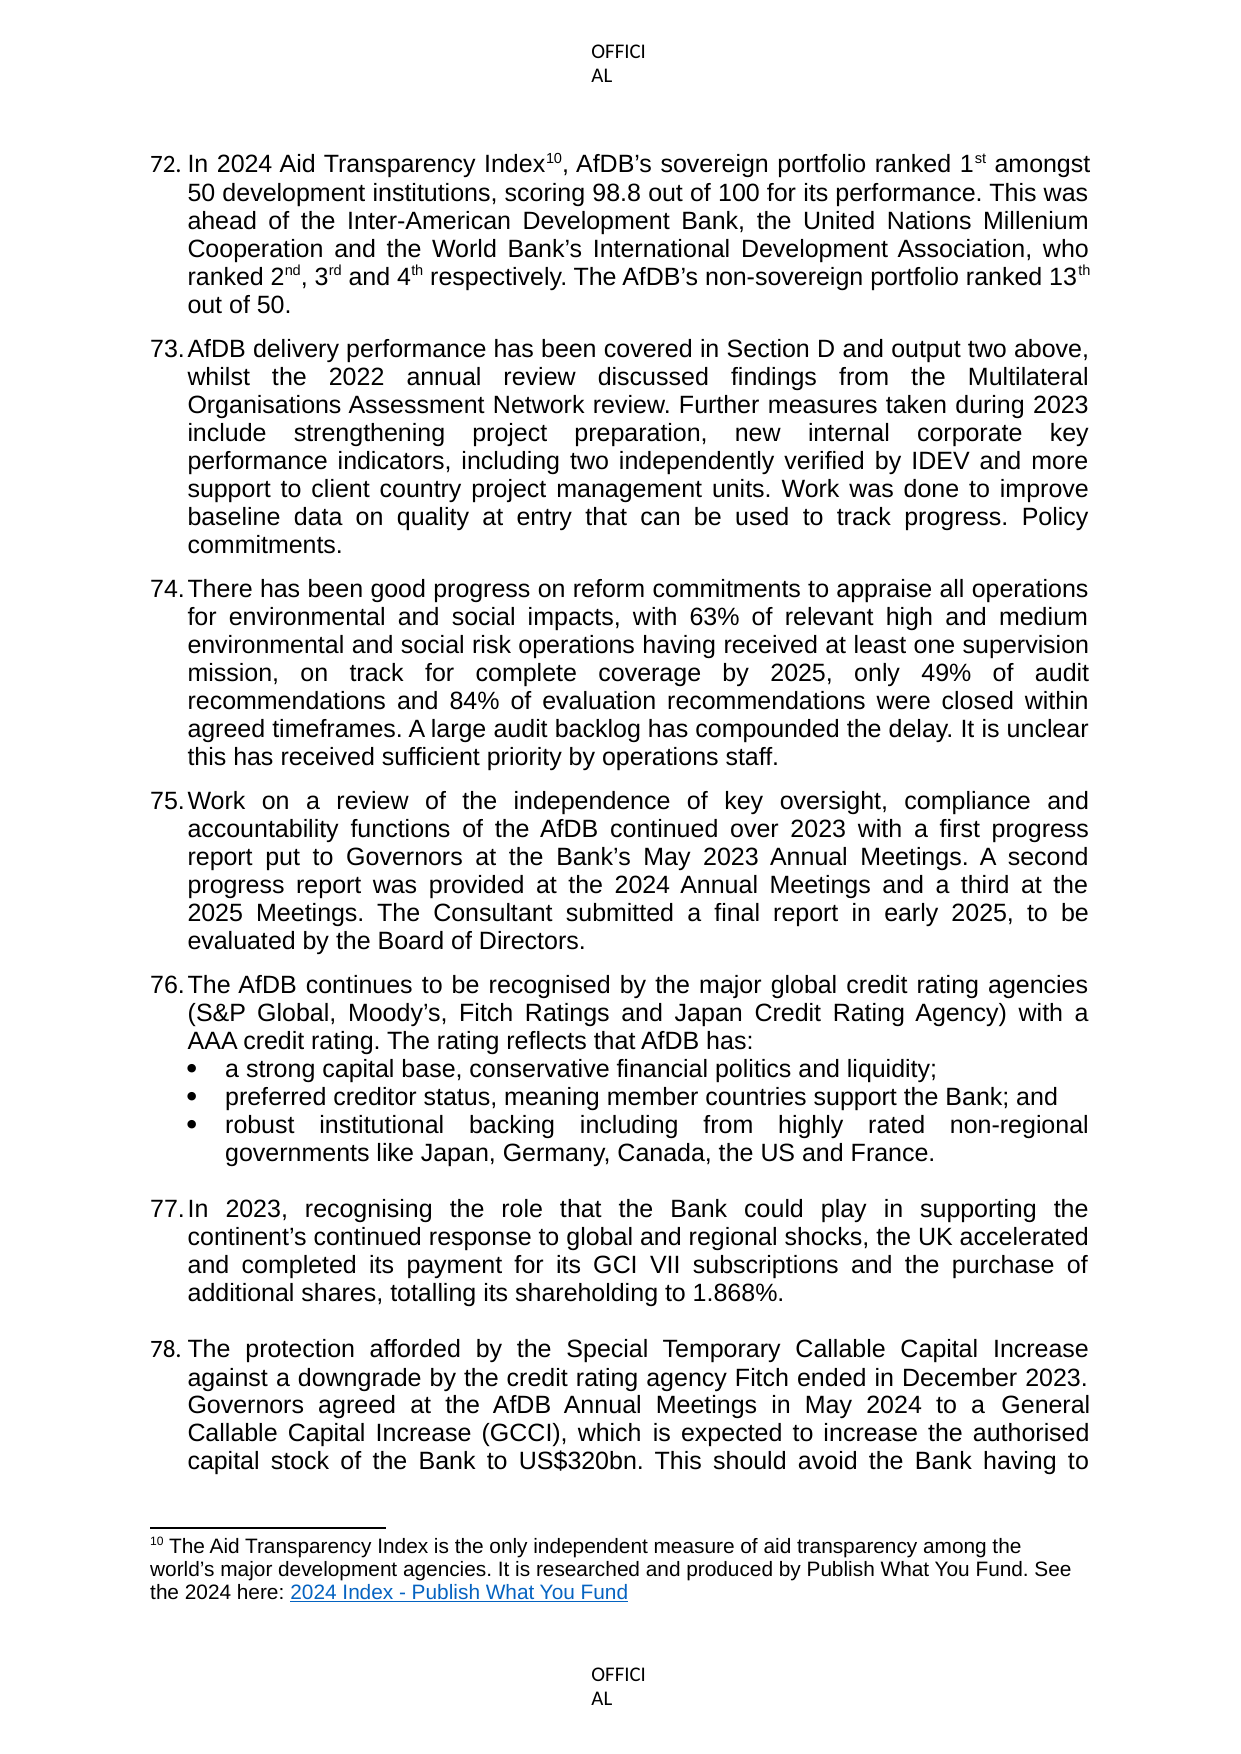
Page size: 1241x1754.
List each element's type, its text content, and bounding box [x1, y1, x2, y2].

list The protection afforded by the Special Temporary Callable Capital Increase against a downgrade by the credit rating agency Fitch ended in December 2023. Governors agreed at the AfDB Annual Meetings in May 2024 to a General Callable Capital Increase (GCCI), which is expected to increase the authorised capital stock of the Bank to US$320bn. This should avoid the Bank having to [150, 1334, 1090, 1475]
list a strong capital base, conservative financial politics and liquidity; [187, 1055, 1090, 1083]
list preferred creditor status, meaning member countries support the Bank; and [187, 1083, 1090, 1111]
list AfDB delivery performance has been covered in Section D and output two above, whilst the 2022 annual review discussed findings from the Multilateral Organisations Assessment Network review. Further measures taken during 2023 include strengthening project preparation, new internal corporate key performance indicators, including two independently verified by IDEV and more support to client country project management units. Work was done to improve baseline data on quality at entry that can be used to track progress. Policy commitments. [150, 335, 1090, 558]
list In 2023, recognising the role that the Bank could play in supporting the continent’s continued response to global and regional shocks, the UK accelerated and completed its payment for its GCI VII subscriptions and the purchase of additional shares, totalling its shareholding to 1.868%. [150, 1195, 1090, 1307]
list robust institutional backing including from highly rated non-regional governments like Japan, Germany, Canada, the US and France. [187, 1111, 1090, 1167]
list The AfDB continues to be recognised by the major global credit rating agencies (S&P Global, Moody’s, Fitch Ratings and Japan Credit Rating Agency) with a AAA credit rating. The rating reflects that AfDB has: [150, 971, 1090, 1055]
list Work on a review of the independence of key oversight, compliance and accountability functions of the AfDB continued over 2023 with a first progress report put to Governors at the Bank’s May 2023 Annual Meetings. A second progress report was provided at the 2024 Annual Meetings and a third at the 2025 Meetings. The Consultant submitted a final report in early 2025, to be evaluated by the Board of Directors. [150, 787, 1090, 955]
list The Aid Transparency Index is the only independent measure of aid transparency among the world’s major development agencies. It is researched and produced by Publish What You Fund. See the 2024 here: 2024 Index - Publish What You Fund [150, 1534, 1090, 1604]
list In 2024 Aid Transparency Index, AfDB’s sovereign portfolio ranked 1st amongst 50 development institutions, scoring 98.8 out of 100 for its performance. This was ahead of the Inter-American Development Bank, the United Nations Millenium Cooperation and the World Bank’s International Development Association, who ranked 2nd, 3rd and 4th respectively. The AfDB’s non-sovereign portfolio ranked 13th out of 50. [150, 150, 1090, 318]
list There has been good progress on reform commitments to appraise all operations for environmental and social impacts, with 63% of relevant high and medium environmental and social risk operations having received at least one supervision mission, on track for complete coverage by 2025, only 49% of audit recommendations and 84% of evaluation recommendations were closed within agreed timeframes. A large audit backlog has compounded the delay. It is unclear this has received sufficient priority by operations staff. [150, 575, 1090, 771]
